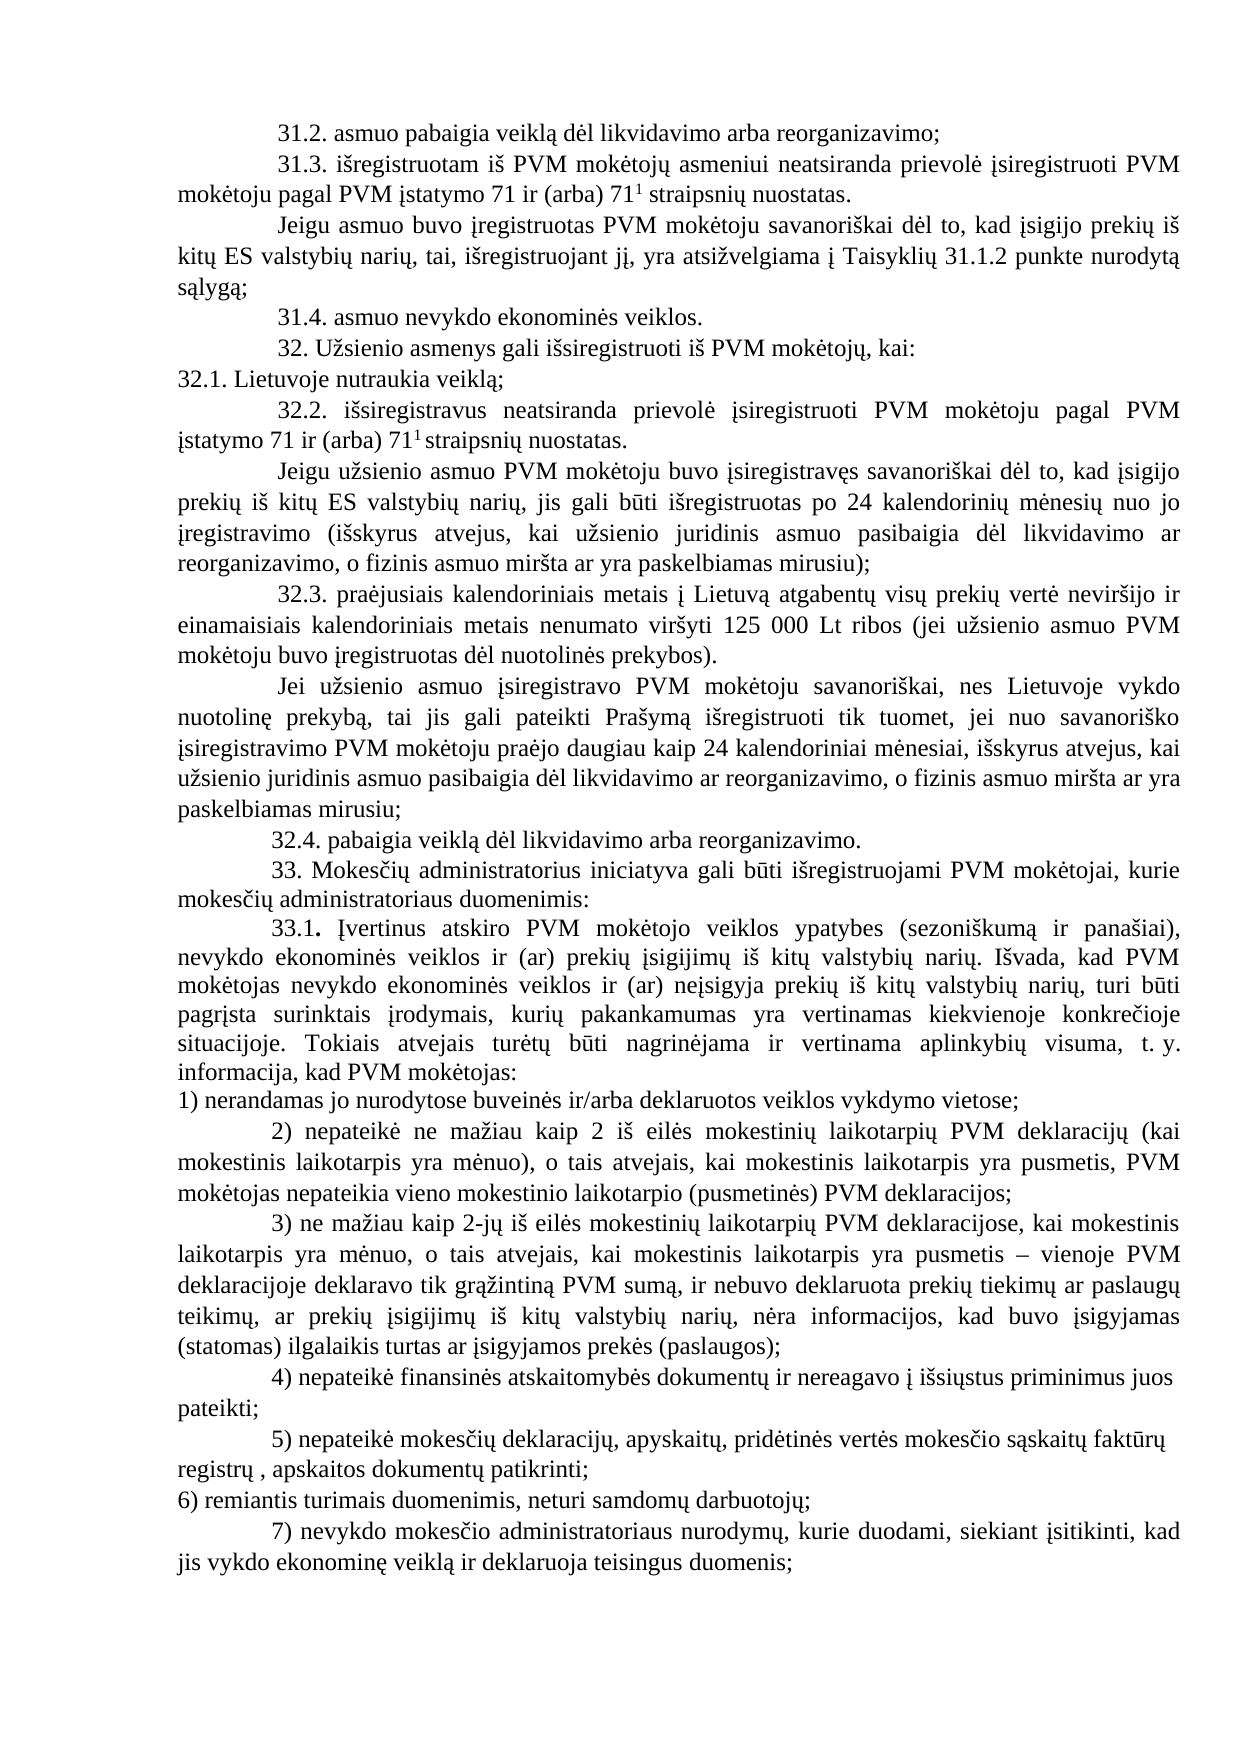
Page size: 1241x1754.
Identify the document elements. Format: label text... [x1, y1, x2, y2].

text 32.1. Lietuvoje nutraukia veiklą; [177, 364, 1181, 393]
text 6) remiantis turimais duomenimis, neturi samdomų darbuotojų; [177, 1485, 1181, 1514]
text 32. Užsienio asmenys gali išsiregistruoti iš PVM mokėtojų, kai: [177, 333, 1181, 362]
text 3) ne mažiau kaip 2-jų iš eilės mokestinių laikotarpių PVM deklaracijose, kai mokestinis laikotarpis yra mėnuo, o tais atvejais, kai mokestinis laikotarpis yra pusmetis – vienoje PVM deklaracijoje deklaravo tik grąžintiną PVM sumą, ir nebuvo deklaruota prekių tiekimų ar paslaugų teikimų, ar prekių įsigijimų iš kitų valstybių narių, nėra informacijos, kad buvo įsigyjamas (statomas) ilgalaikis turtas ar įsigyjamos prekės (paslaugos); [177, 1208, 1181, 1360]
text 1) nerandamas jo nurodytose buveinės ir/arba deklaruotos veiklos vykdymo vietose; [177, 1086, 1181, 1114]
text 32.4. pabaigia veiklą dėl likvidavimo arba reorganizavimo. [177, 825, 1181, 854]
text 32.2. išsiregistravus neatsiranda prievolė įsiregistruoti PVM mokėtoju pagal PVM įstatymo 71 ir (arba) 711 straipsnių nuostatas. [177, 395, 1181, 454]
text 4) nepateikė finansinės atskaitomybės dokumentų ir nereagavo į išsiųstus priminimus juos pateikti; [177, 1362, 1181, 1422]
text 5) nepateikė mokesčių deklaracijų, apyskaitų, pridėtinės vertės mokesčio sąskaitų faktūrų registrų , apskaitos dokumentų patikrinti; [177, 1424, 1181, 1483]
text 31.3. išregistruotam iš PVM mokėtojų asmeniui neatsiranda prievolė įsiregistruoti PVM mokėtoju pagal PVM įstatymo 71 ir (arba) 711 straipsnių nuostatas. [177, 149, 1181, 208]
text Jei užsienio asmuo įsiregistravo PVM mokėtoju savanoriškai, nes Lietuvoje vykdo nuotolinę prekybą, tai jis gali pateikti Prašymą išregistruoti tik tuomet, jei nuo savanoriško įsiregistravimo PVM mokėtoju praėjo daugiau kaip 24 kalendoriniai mėnesiai, išskyrus atvejus, kai užsienio juridinis asmuo pasibaigia dėl likvidavimo ar reorganizavimo, o fizinis asmuo miršta ar yra paskelbiamas mirusiu; [177, 671, 1181, 823]
text 33. Mokesčių administratorius iniciatyva gali būti išregistruojami PVM mokėtojai, kurie mokesčių administratoriaus duomenimis: [177, 856, 1181, 913]
text 32.3. praėjusiais kalendoriniais metais į Lietuvą atgabentų visų prekių vertė neviršijo ir einamaisiais kalendoriniais metais nenumato viršyti 125 000 Lt ribos (jei užsienio asmuo PVM mokėtoju buvo įregistruotas dėl nuotolinės prekybos). [177, 579, 1181, 669]
text 31.4. asmuo nevykdo ekonominės veiklos. [177, 302, 1181, 331]
text 31.2. asmuo pabaigia veiklą dėl likvidavimo arba reorganizavimo; [177, 118, 1181, 147]
text 2) nepateikė ne mažiau kaip 2 iš eilės mokestinių laikotarpių PVM deklaracijų (kai mokestinis laikotarpis yra mėnuo), o tais atvejais, kai mokestinis laikotarpis yra pusmetis, PVM mokėtojas nepateikia vieno mokestinio laikotarpio (pusmetinės) PVM deklaracijos; [177, 1116, 1181, 1207]
text 33.1. Įvertinus atskiro PVM mokėtojo veiklos ypatybes (sezoniškumą ir panašiai), nevykdo ekonominės veiklos ir (ar) prekių įsigijimų iš kitų valstybių narių. Išvada, kad PVM mokėtojas nevykdo ekonominės veiklos ir (ar) neįsigyja prekių iš kitų valstybių narių, turi būti pagrįsta surinktais įrodymais, kurių pakankamumas yra vertinamas kiekvienoje konkrečioje situacijoje. Tokiais atvejais turėtų būti nagrinėjama ir vertinama aplinkybių visuma, t. y. informacija, kad PVM mokėtojas: [177, 913, 1181, 1086]
text 7) nevykdo mokesčio administratoriaus nurodymų, kurie duodami, siekiant įsitikinti, kad jis vykdo ekonominę veiklą ir deklaruoja teisingus duomenis; [177, 1516, 1181, 1575]
text Jeigu asmuo buvo įregistruotas PVM mokėtoju savanoriškai dėl to, kad įsigijo prekių iš kitų ES valstybių narių, tai, išregistruojant jį, yra atsižvelgiama į Taisyklių 31.1.2 punkte nurodytą sąlygą; [177, 210, 1181, 301]
text Jeigu užsienio asmuo PVM mokėtoju buvo įsiregistravęs savanoriškai dėl to, kad įsigijo prekių iš kitų ES valstybių narių, jis gali būti išregistruotas po 24 kalendorinių mėnesių nuo jo įregistravimo (išskyrus atvejus, kai užsienio juridinis asmuo pasibaigia dėl likvidavimo ar reorganizavimo, o fizinis asmuo miršta ar yra paskelbiamas mirusiu); [177, 456, 1181, 577]
